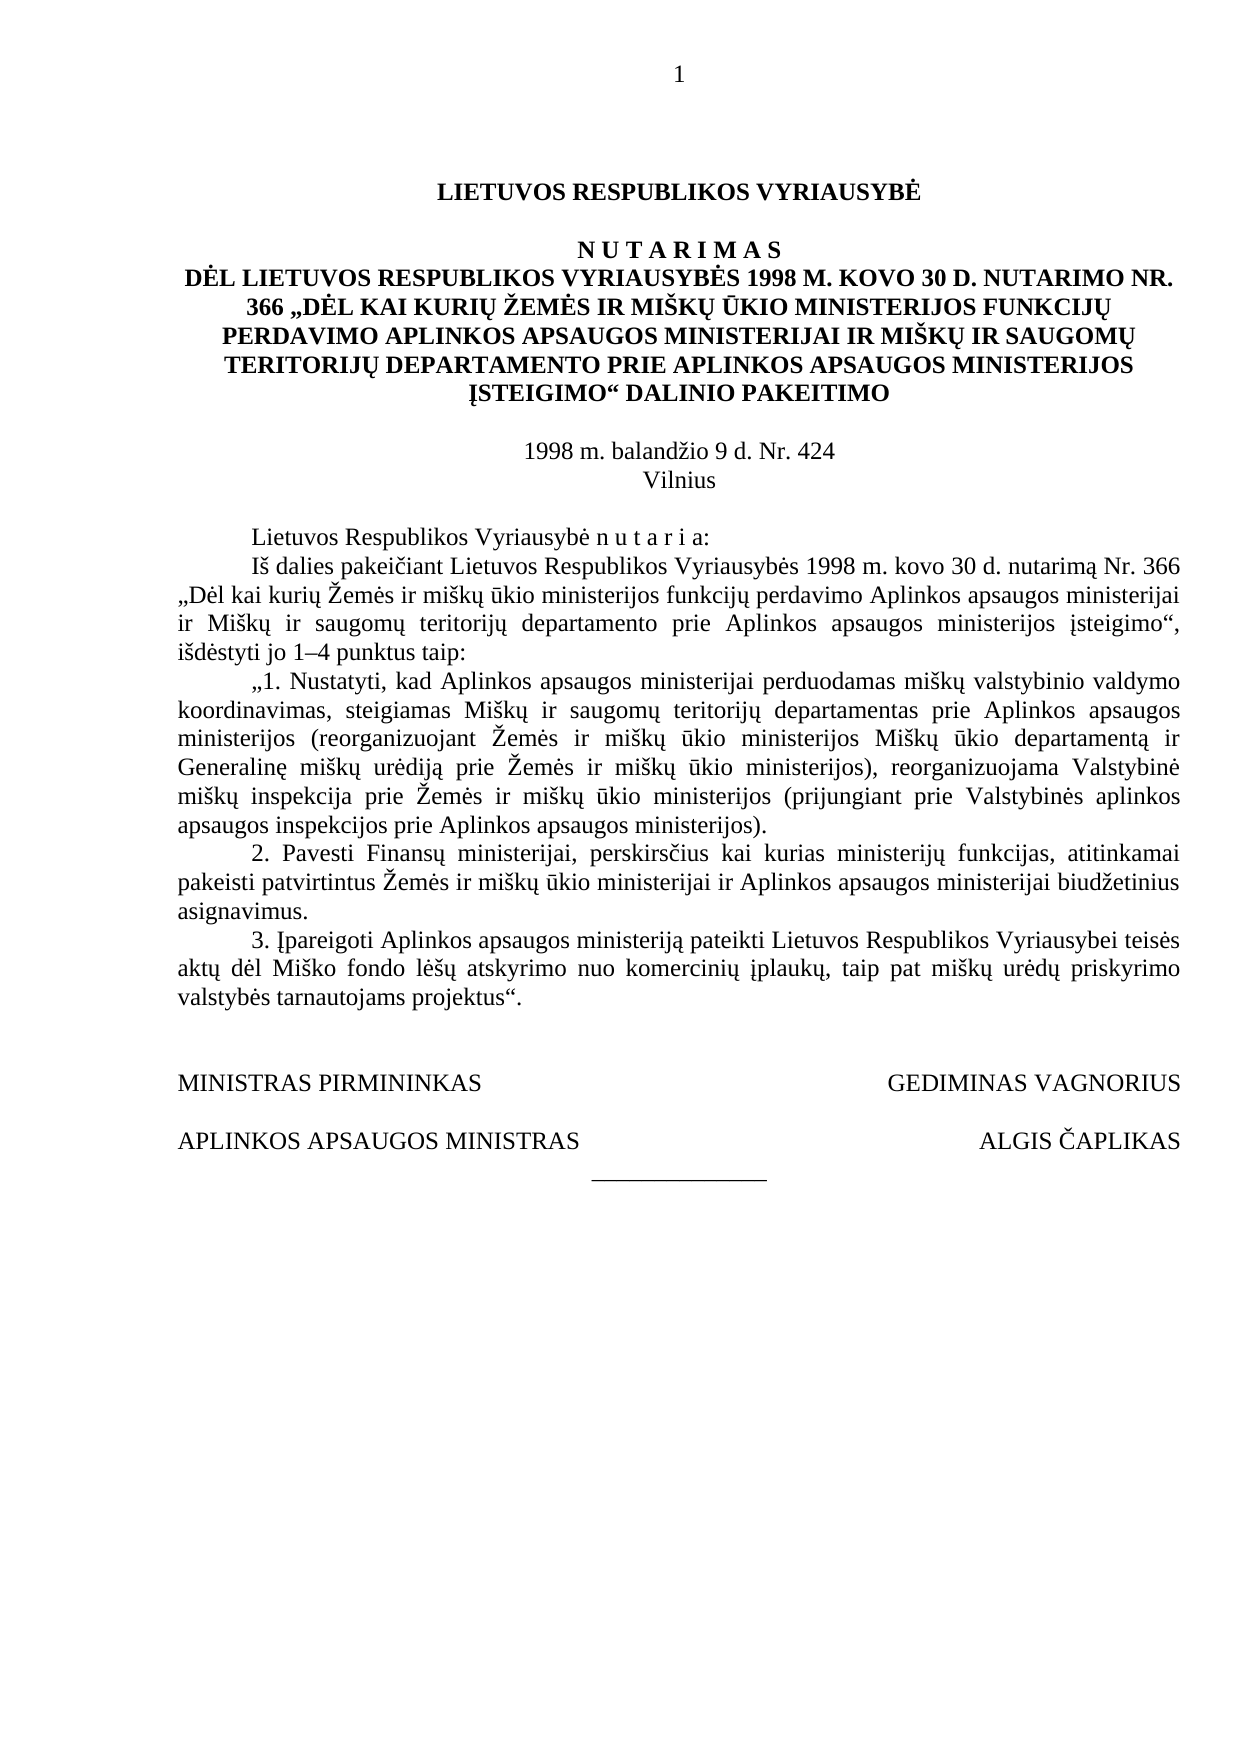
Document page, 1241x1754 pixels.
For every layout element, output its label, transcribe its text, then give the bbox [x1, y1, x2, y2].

text Vilnius [177, 465, 1181, 493]
text 3. Įpareigoti Aplinkos apsaugos ministeriją pateikti Lietuvos Respublikos Vyriausybei teisės aktų dėl Miško fondo lėšų atskyrimo nuo komercinių įplaukų, taip pat miškų urėdų priskyrimo valstybės tarnautojams projektus“. [177, 925, 1181, 1011]
text APLINKOS APSAUGOS MINISTRAS ALGIS ČAPLIKAS [177, 1126, 1181, 1155]
text Lietuvos Respublikos Vyriausybė nutaria: [177, 522, 1181, 551]
text LIETUVOS RESPUBLIKOS VYRIAUSYBĖ [177, 177, 1181, 206]
text MINISTRAS PIRMININKAS GEDIMINAS VAGNORIUS [177, 1068, 1181, 1097]
text ______________ [177, 1155, 1181, 1183]
text 1998 m. balandžio 9 d. Nr. 424 [177, 436, 1181, 465]
text 2. Pavesti Finansų ministerijai, perskirsčius kai kurias ministerijų funkcijas, atitinkamai pakeisti patvirtintus Žemės ir miškų ūkio ministerijai ir Aplinkos apsaugos ministerijai biudžetinius asignavimus. [177, 838, 1181, 925]
text Iš dalies pakeičiant Lietuvos Respublikos Vyriausybės 1998 m. kovo 30 d. nutarimą Nr. 366 „Dėl kai kurių Žemės ir miškų ūkio ministerijos funkcijų perdavimo Aplinkos apsaugos ministerijai ir Miškų ir saugomų teritorijų departamento prie Aplinkos apsaugos ministerijos įsteigimo“, išdėstyti jo 1–4 punktus taip: [177, 551, 1181, 666]
text „1. Nustatyti, kad Aplinkos apsaugos ministerijai perduodamas miškų valstybinio valdymo koordinavimas, steigiamas Miškų ir saugomų teritorijų departamentas prie Aplinkos apsaugos ministerijos (reorganizuojant Žemės ir miškų ūkio ministerijos Miškų ūkio departamentą ir Generalinę miškų urėdiją prie Žemės ir miškų ūkio ministerijos), reorganizuojama Valstybinė miškų inspekcija prie Žemės ir miškų ūkio ministerijos (prijungiant prie Valstybinės aplinkos apsaugos inspekcijos prie Aplinkos apsaugos ministerijos). [177, 666, 1181, 838]
text DĖL LIETUVOS RESPUBLIKOS VYRIAUSYBĖS 1998 M. KOVO 30 D. NUTARIMO NR. 366 „DĖL KAI KURIŲ ŽEMĖS IR MIŠKŲ ŪKIO MINISTERIJOS FUNKCIJŲ PERDAVIMO APLINKOS APSAUGOS MINISTERIJAI IR MIŠKŲ IR SAUGOMŲ TERITORIJŲ DEPARTAMENTO PRIE APLINKOS APSAUGOS MINISTERIJOS ĮSTEIGIMO“ DALINIO PAKEITIMO [177, 263, 1181, 407]
text N U T A R I M A S [177, 235, 1181, 263]
